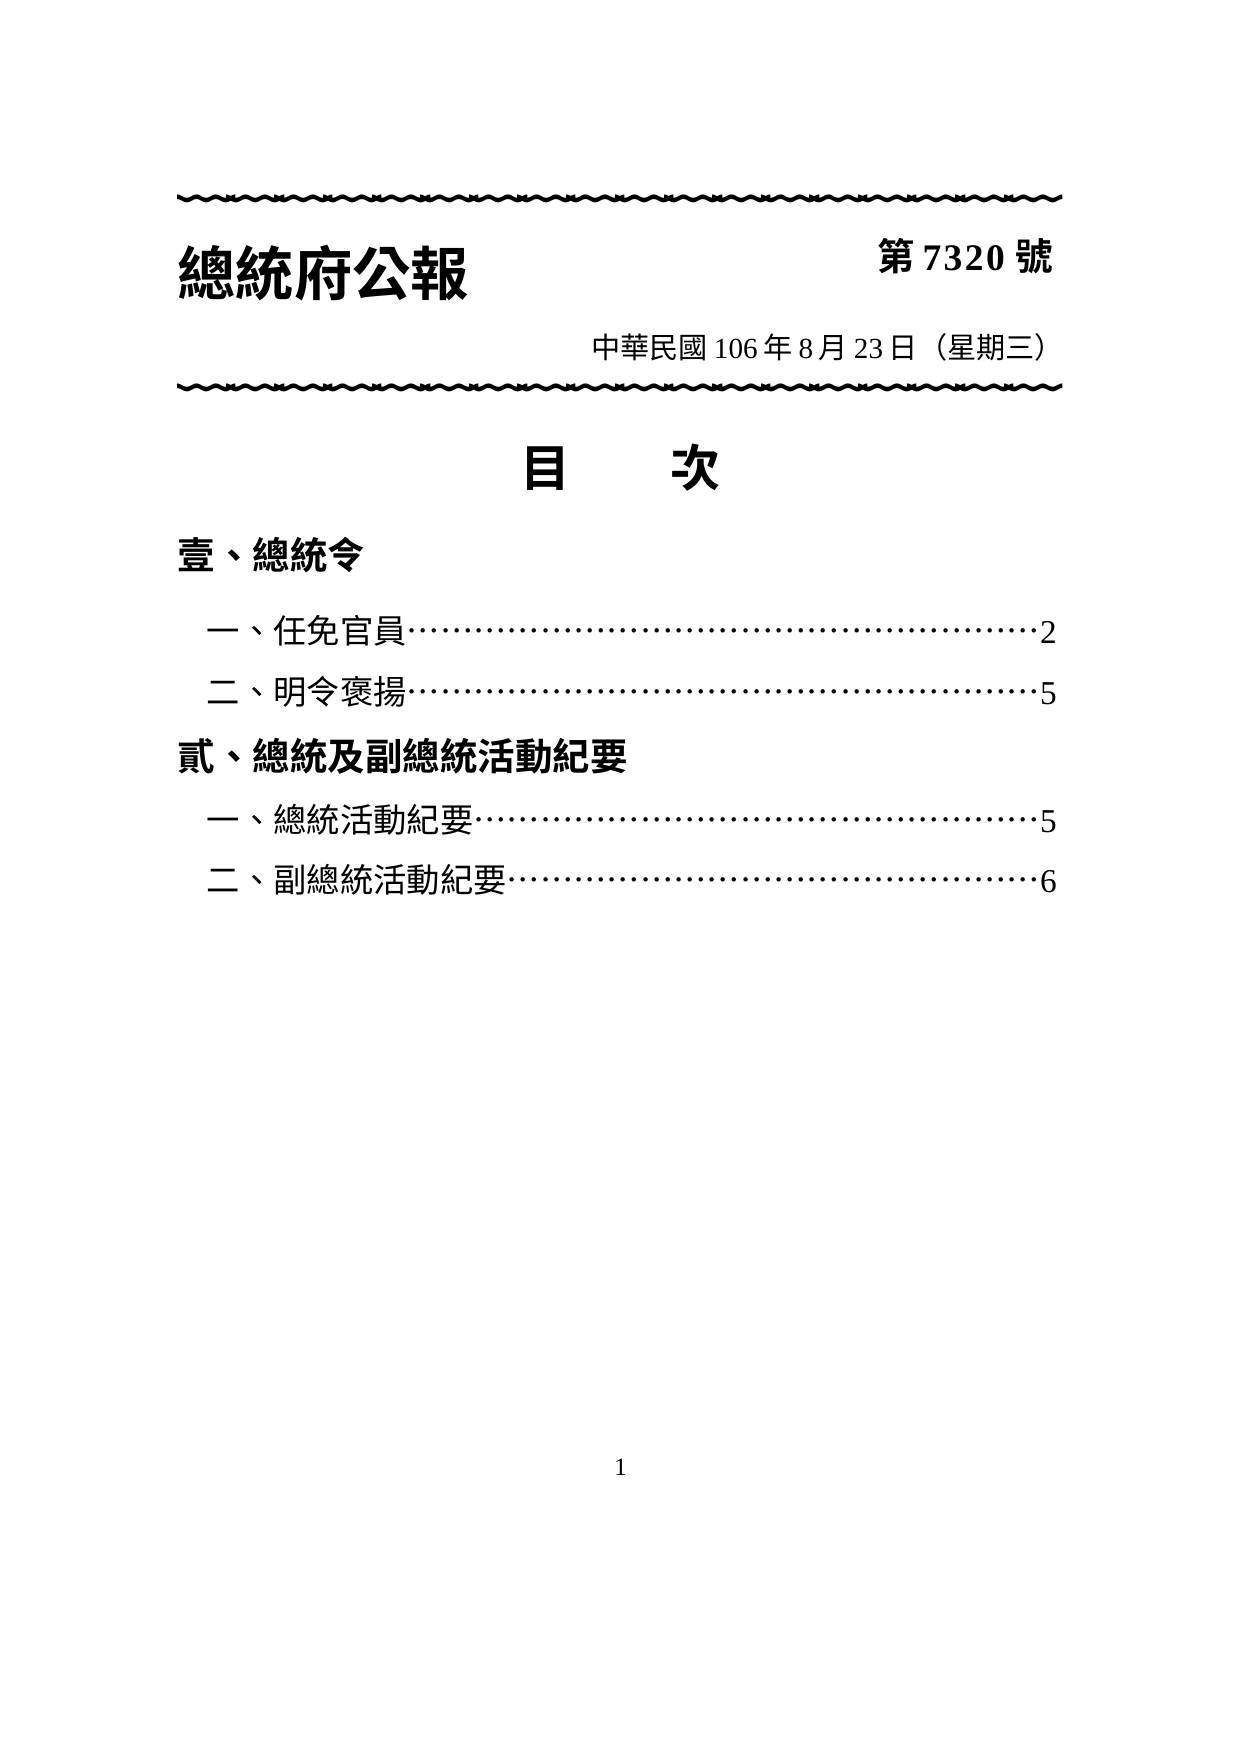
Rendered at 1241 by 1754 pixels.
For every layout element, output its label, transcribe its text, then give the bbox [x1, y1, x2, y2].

text 中華民國106年8月23日（星期三） [177, 328, 1064, 366]
text 貳、總統及副總統活動紀要 [177, 727, 1064, 781]
text 壹、總統令 [177, 526, 1064, 580]
text 二、明令褒揚…………………………………………………5 [206, 666, 1064, 714]
text 一、任免官員…………………………………………………2 [206, 605, 1064, 653]
text 目 次 [177, 428, 1064, 501]
text ﹏﹏﹏﹏﹏﹏﹏﹏﹏﹏﹏﹏﹏﹏﹏﹏﹏﹏ [177, 177, 1064, 202]
text 二、副總統活動紀要…………………………………………6 [206, 854, 1064, 902]
text 一、總統活動紀要……………………………………………5 [206, 793, 1064, 842]
text 總統府公報 第7320號 [177, 202, 1064, 312]
text ﹏﹏﹏﹏﹏﹏﹏﹏﹏﹏﹏﹏﹏﹏﹏﹏﹏﹏ [177, 366, 1064, 391]
